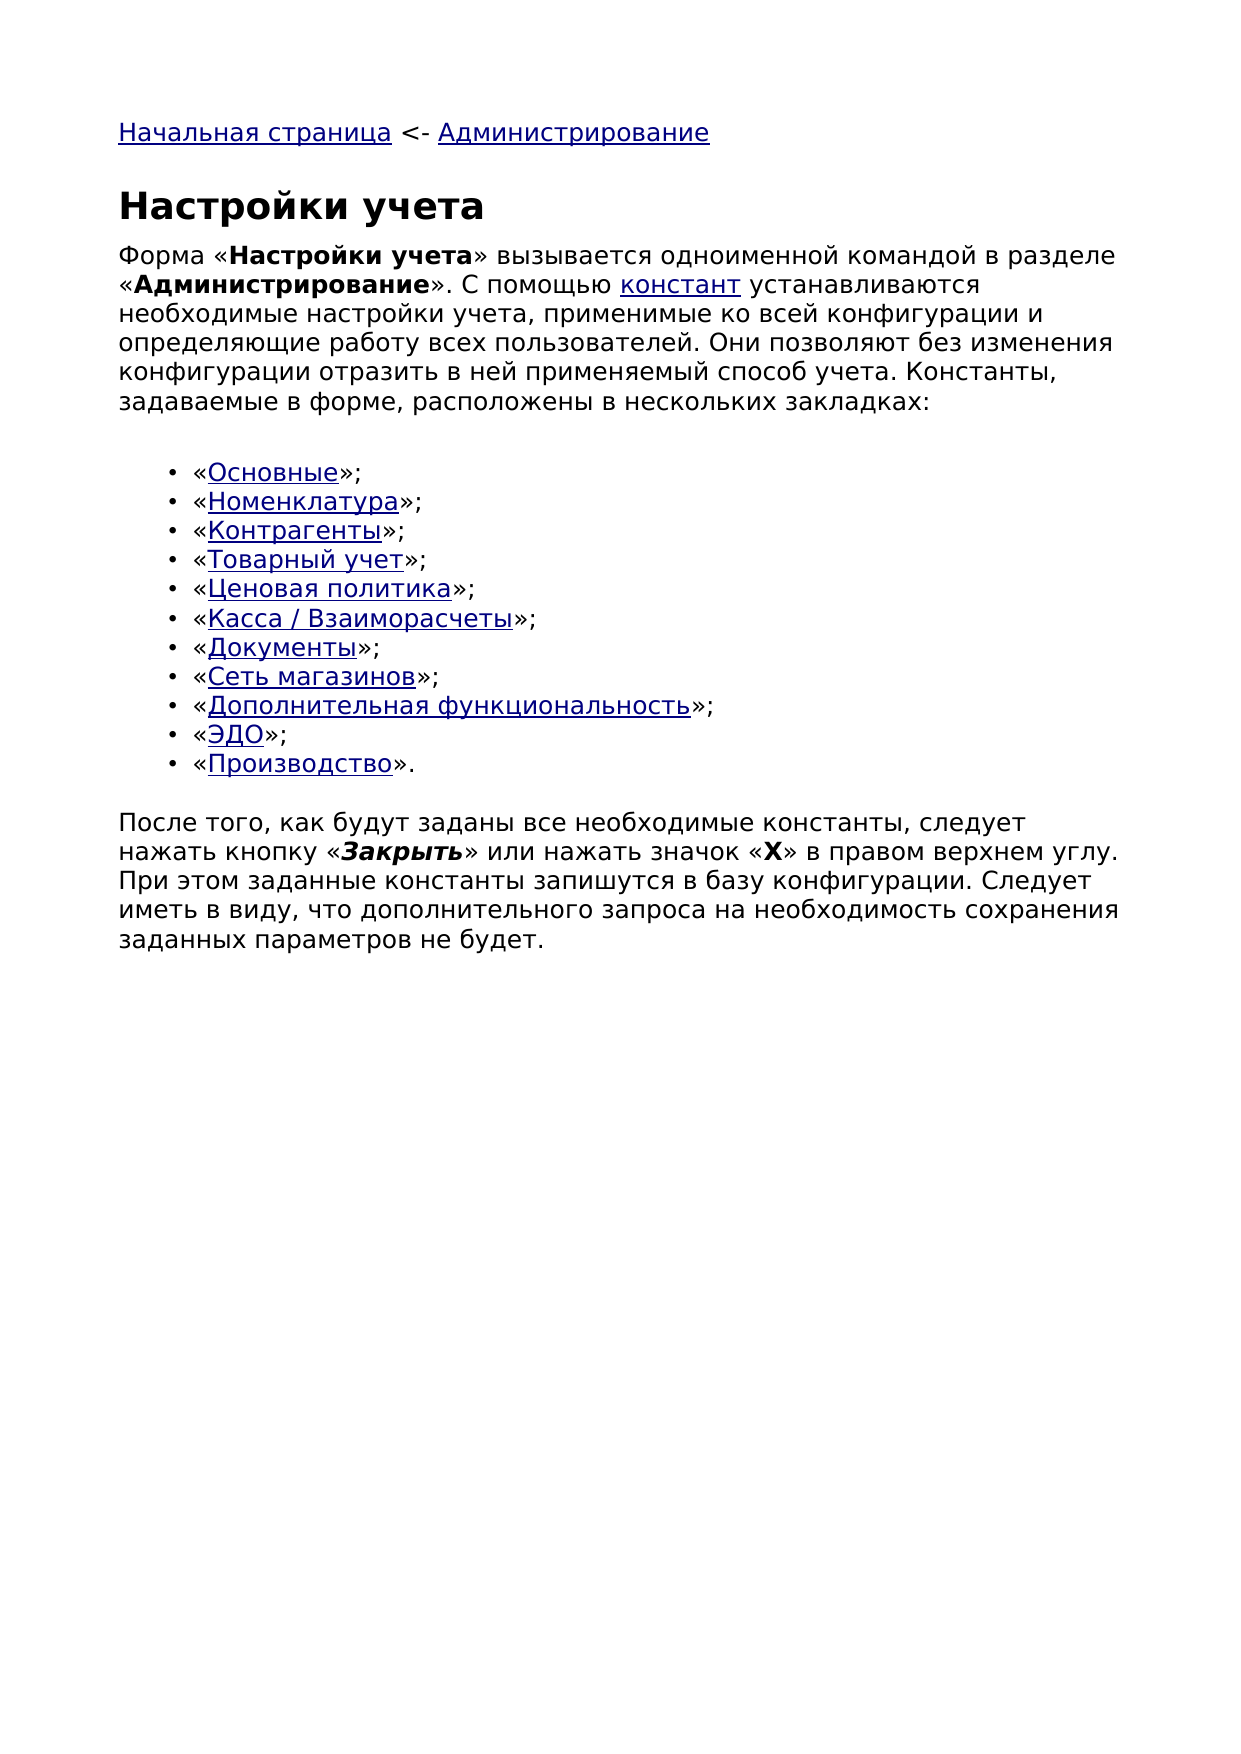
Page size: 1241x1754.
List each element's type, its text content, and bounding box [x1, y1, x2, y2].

subtitle Настройки учета [118, 185, 1122, 228]
list «Касса / Взаиморасчеты»; [177, 604, 1122, 633]
list «Дополнительная функциональность»; [177, 691, 1122, 720]
list «Документы»; [177, 633, 1122, 662]
list «Производство». [177, 749, 1122, 779]
text После того, как будут заданы все необходимые константы, следует нажать кнопку «Закрыть» или нажать значок «Х» в правом верхнем углу. При этом заданные константы запишутся в базу конфигурации. Следует иметь в виду, что дополнительного запроса на необходимость сохранения заданных параметров не будет. [118, 808, 1122, 954]
list «Ценовая политика»; [177, 574, 1122, 604]
list «Номенклатура»; [177, 487, 1122, 516]
text Форма «Настройки учета» вызывается одноименной командой в разделе «Администрирование». С помощью констант устанавливаются необходимые настройки учета, применимые ко всей конфигурации и определяющие работу всех пользователей. Они позволяют без изменения конфигурации отразить в ней применяемый способ учета. Константы, задаваемые в форме, расположены в нескольких закладках: [118, 241, 1122, 416]
list «ЭДО»; [177, 720, 1122, 749]
list «Товарный учет»; [177, 545, 1122, 574]
list «Контрагенты»; [177, 516, 1122, 545]
text Начальная страница <- Администрирование [118, 118, 1122, 147]
list «Основные»; [177, 458, 1122, 487]
list «Сеть магазинов»; [177, 662, 1122, 691]
